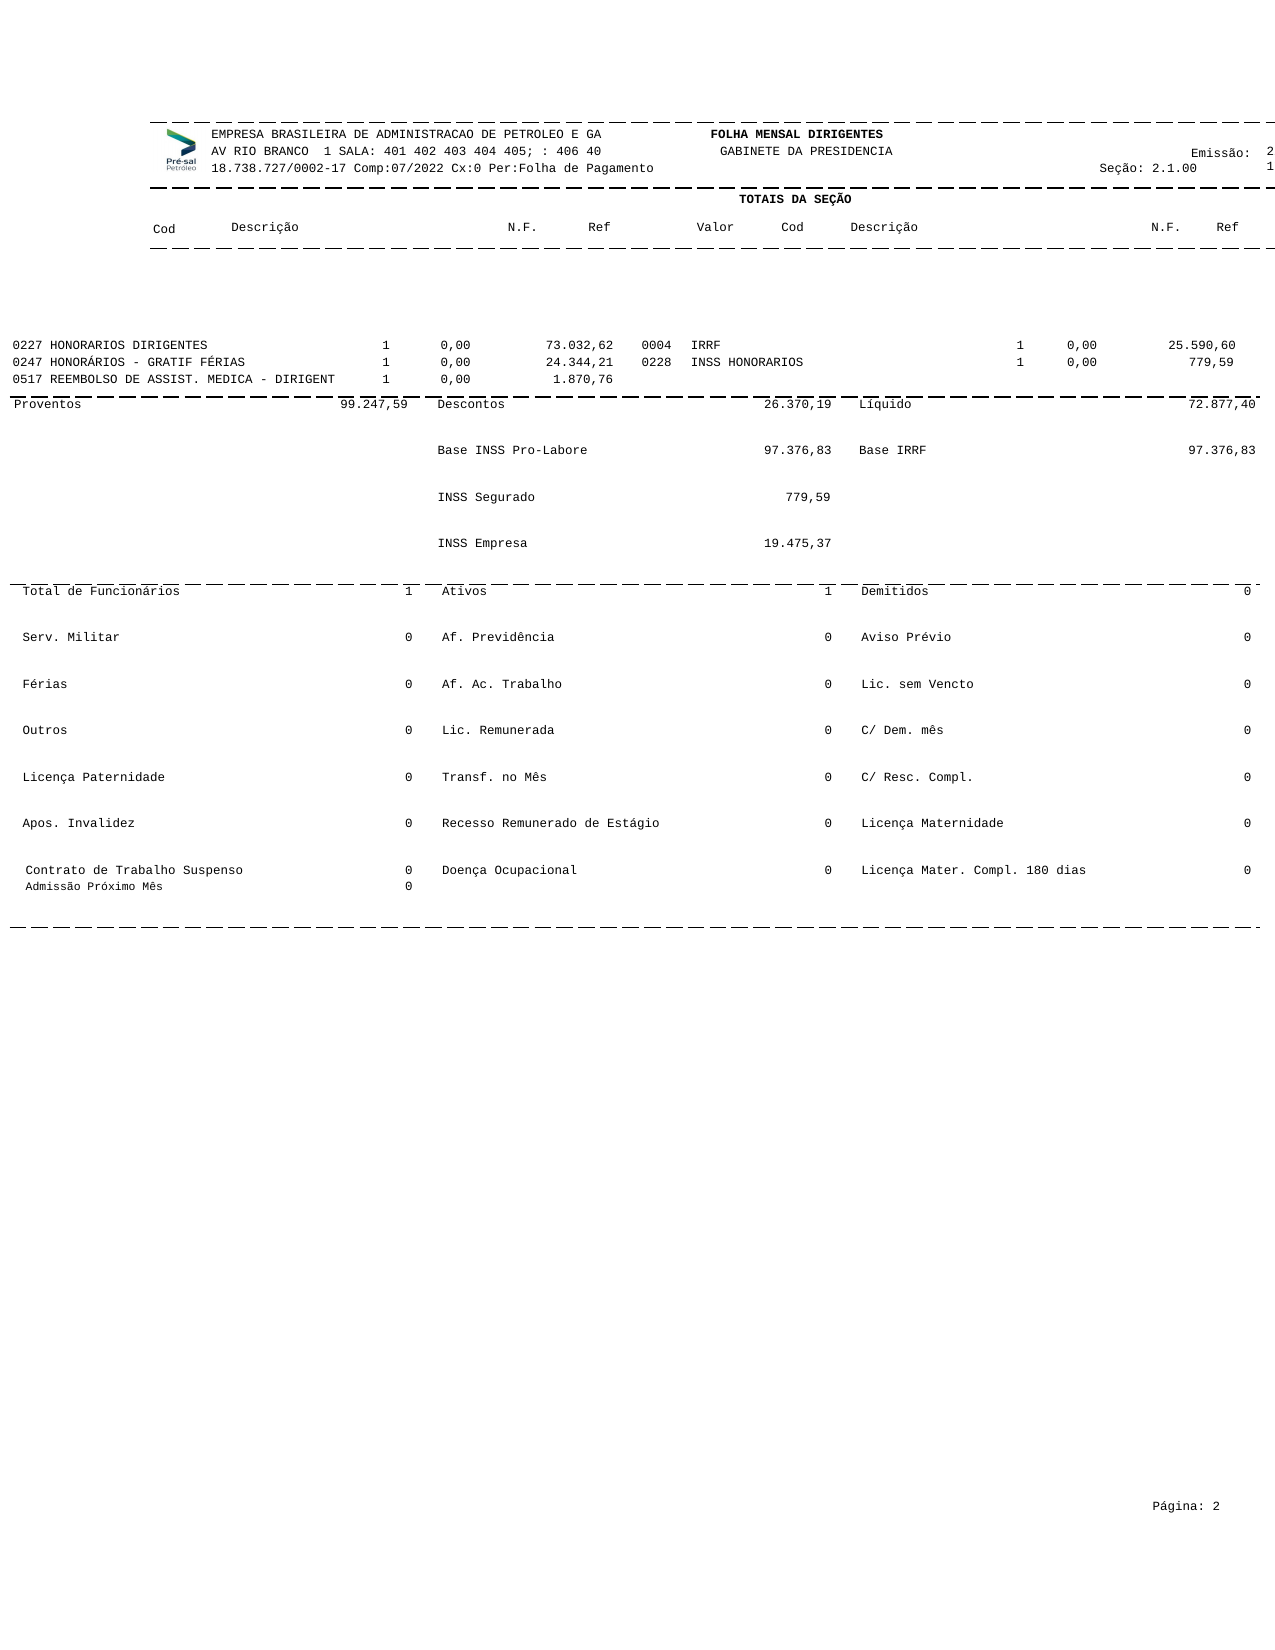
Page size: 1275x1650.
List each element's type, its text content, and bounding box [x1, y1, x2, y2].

table_cell 0 [340, 631, 437, 678]
table_cell [641, 724, 691, 771]
table_cell INSS Empresa [438, 537, 641, 583]
table_cell [546, 396, 641, 444]
table_cell [641, 678, 691, 724]
table_cell [1016, 491, 1067, 537]
table_cell Recesso Remunerado de Estágio [438, 817, 691, 864]
table_cell [641, 537, 691, 583]
table_cell [691, 880, 859, 927]
table_cell C/ Dem. mês [859, 724, 1016, 771]
table_cell 72.877,40 [1168, 396, 1259, 444]
table_cell [1016, 771, 1067, 817]
table_cell INSS Segurado [438, 491, 641, 537]
table_cell 0 [1168, 817, 1259, 864]
table_cell 0 [691, 817, 859, 864]
table_cell [859, 880, 1168, 927]
table_cell 0 [340, 817, 437, 864]
table_cell 0 [1168, 864, 1259, 880]
table_cell [1067, 631, 1168, 678]
table_cell 1 [691, 584, 859, 631]
table_cell 0 [340, 771, 437, 817]
table_cell Af. Ac. Trabalho [438, 678, 641, 724]
table_cell [859, 537, 1016, 583]
table_cell 0 [691, 678, 859, 724]
table_header IRRF INSS HONORARIOS [691, 339, 859, 396]
table_cell [1168, 880, 1259, 927]
table_cell 19.475,37 [691, 537, 859, 583]
table_cell [1016, 817, 1067, 864]
table_cell Proventos [10, 396, 340, 444]
table_cell Lic. Remunerada [438, 724, 641, 771]
table_cell [10, 444, 340, 491]
table_cell 0 [691, 724, 859, 771]
table_cell 0 [691, 771, 859, 817]
table_cell [1016, 444, 1067, 491]
table_cell [1067, 491, 1168, 537]
table_header 0,00 0,00 [1067, 339, 1168, 396]
table_cell [1067, 817, 1168, 864]
table_header 25.590,60 779,59 [1168, 339, 1259, 396]
table_cell Serv. Militar [10, 631, 340, 678]
table_cell Licença Mater. Compl. 180 dias [859, 864, 1168, 880]
table_cell [340, 491, 437, 537]
table_cell [1168, 491, 1259, 537]
table_cell N.F. Ref [1099, 187, 1266, 248]
table_cell [1067, 678, 1168, 724]
table_cell [438, 880, 691, 927]
table_cell Total de Funcionários [10, 584, 340, 631]
table_cell [641, 491, 691, 537]
table_cell Doença Ocupacional [438, 864, 691, 880]
table_header 0,00 0,00 0,00 [438, 339, 546, 396]
table_cell 0 [340, 678, 437, 724]
table_cell [1067, 584, 1168, 631]
table_cell 99.247,59 [340, 396, 437, 444]
table_cell [1016, 724, 1067, 771]
table_cell Demitidos [859, 584, 1016, 631]
table_cell Base INSS Pro-Labore [438, 444, 641, 491]
table_cell 779,59 [691, 491, 859, 537]
table_cell 0 [1168, 631, 1259, 678]
table_cell [10, 491, 340, 537]
table_cell 0 [1168, 584, 1259, 631]
table_cell [1067, 396, 1168, 444]
table_header 73.032,62 24.344,21 1.870,76 [546, 339, 641, 396]
table_header 0004 0228 [641, 339, 691, 396]
table_cell [1016, 537, 1067, 583]
table_cell Descontos [438, 396, 546, 444]
table_cell Ativos [438, 584, 641, 631]
table_cell [1016, 396, 1067, 444]
table_header Emissão: Seção: 2.1.00 [1099, 122, 1266, 187]
table_header [150, 122, 211, 187]
table_cell 0 [691, 864, 859, 880]
table_cell [10, 537, 340, 583]
table_cell Valor [1266, 189, 1275, 248]
table_cell TOTAIS DA SEÇÃO Valor Cod Descrição [697, 187, 1099, 248]
table_cell [1067, 771, 1168, 817]
table_cell [641, 584, 691, 631]
table_cell Cod [150, 187, 211, 248]
table_cell [1067, 444, 1168, 491]
table_header FOLHA MENSAL DIRIGENTES GABINETE DA PRESIDENCIA [697, 122, 1099, 187]
table_cell [641, 396, 691, 444]
table_cell 1 [340, 584, 437, 631]
table_cell [340, 444, 437, 491]
table_cell Af. Previdência [438, 631, 641, 678]
table_cell [641, 444, 691, 491]
table_cell 0 [1168, 724, 1259, 771]
table_cell 26.370,19 [691, 396, 859, 444]
table_header 1 1 1 [340, 339, 437, 396]
table_cell Admissão Próximo Mês [10, 880, 340, 927]
table_cell 0 [1168, 771, 1259, 817]
table_cell [1067, 537, 1168, 583]
table_cell [1168, 537, 1259, 583]
table_cell Descrição N.F. Ref [211, 187, 697, 248]
table_cell [1016, 631, 1067, 678]
table_cell [641, 771, 691, 817]
table_cell [1016, 678, 1067, 724]
table_cell [1016, 584, 1067, 631]
table_cell Líquido [859, 396, 1016, 444]
table_header EMPRESA BRASILEIRA DE ADMINISTRACAO DE PETROLEO E GA AV RIO BRANCO 1 SALA: 401 402 403 404 405; : 406 40 18.738.727/0002-17 Comp:07/2022 Cx:0 Per:Folha de Pagamento [211, 122, 697, 187]
table_cell Aviso Prévio [859, 631, 1016, 678]
table_cell C/ Resc. Compl. [859, 771, 1016, 817]
table_cell [1067, 724, 1168, 771]
table_cell 0 [340, 880, 437, 927]
table_cell [859, 491, 1016, 537]
table_cell 97.376,83 [1168, 444, 1259, 491]
table_cell Apos. Invalidez [10, 817, 340, 864]
table_cell Outros [10, 724, 340, 771]
table_cell Lic. sem Vencto [859, 678, 1016, 724]
table_cell Contrato de Trabalho Suspenso [10, 864, 340, 880]
table_cell 0 [1168, 678, 1259, 724]
table_header 1 1 [1016, 339, 1067, 396]
table_cell Férias [10, 678, 340, 724]
table_cell 0 [691, 631, 859, 678]
table_cell 0 [340, 724, 437, 771]
table_cell 0 [340, 864, 437, 880]
table_cell [641, 631, 691, 678]
table_cell Transf. no Mês [438, 771, 641, 817]
table_cell Licença Maternidade [859, 817, 1016, 864]
table_cell 97.376,83 [691, 444, 859, 491]
table_cell [340, 537, 437, 583]
table_header 0227 HONORARIOS DIRIGENTES 0247 HONORÁRIOS - GRATIF FÉRIAS 0517 REEMBOLSO DE ASSIST. MEDICA - DIRIGENT [10, 339, 340, 396]
table_cell Licença Paternidade [10, 771, 340, 817]
table_header [859, 339, 1016, 396]
table_cell Base IRRF [859, 444, 1016, 491]
